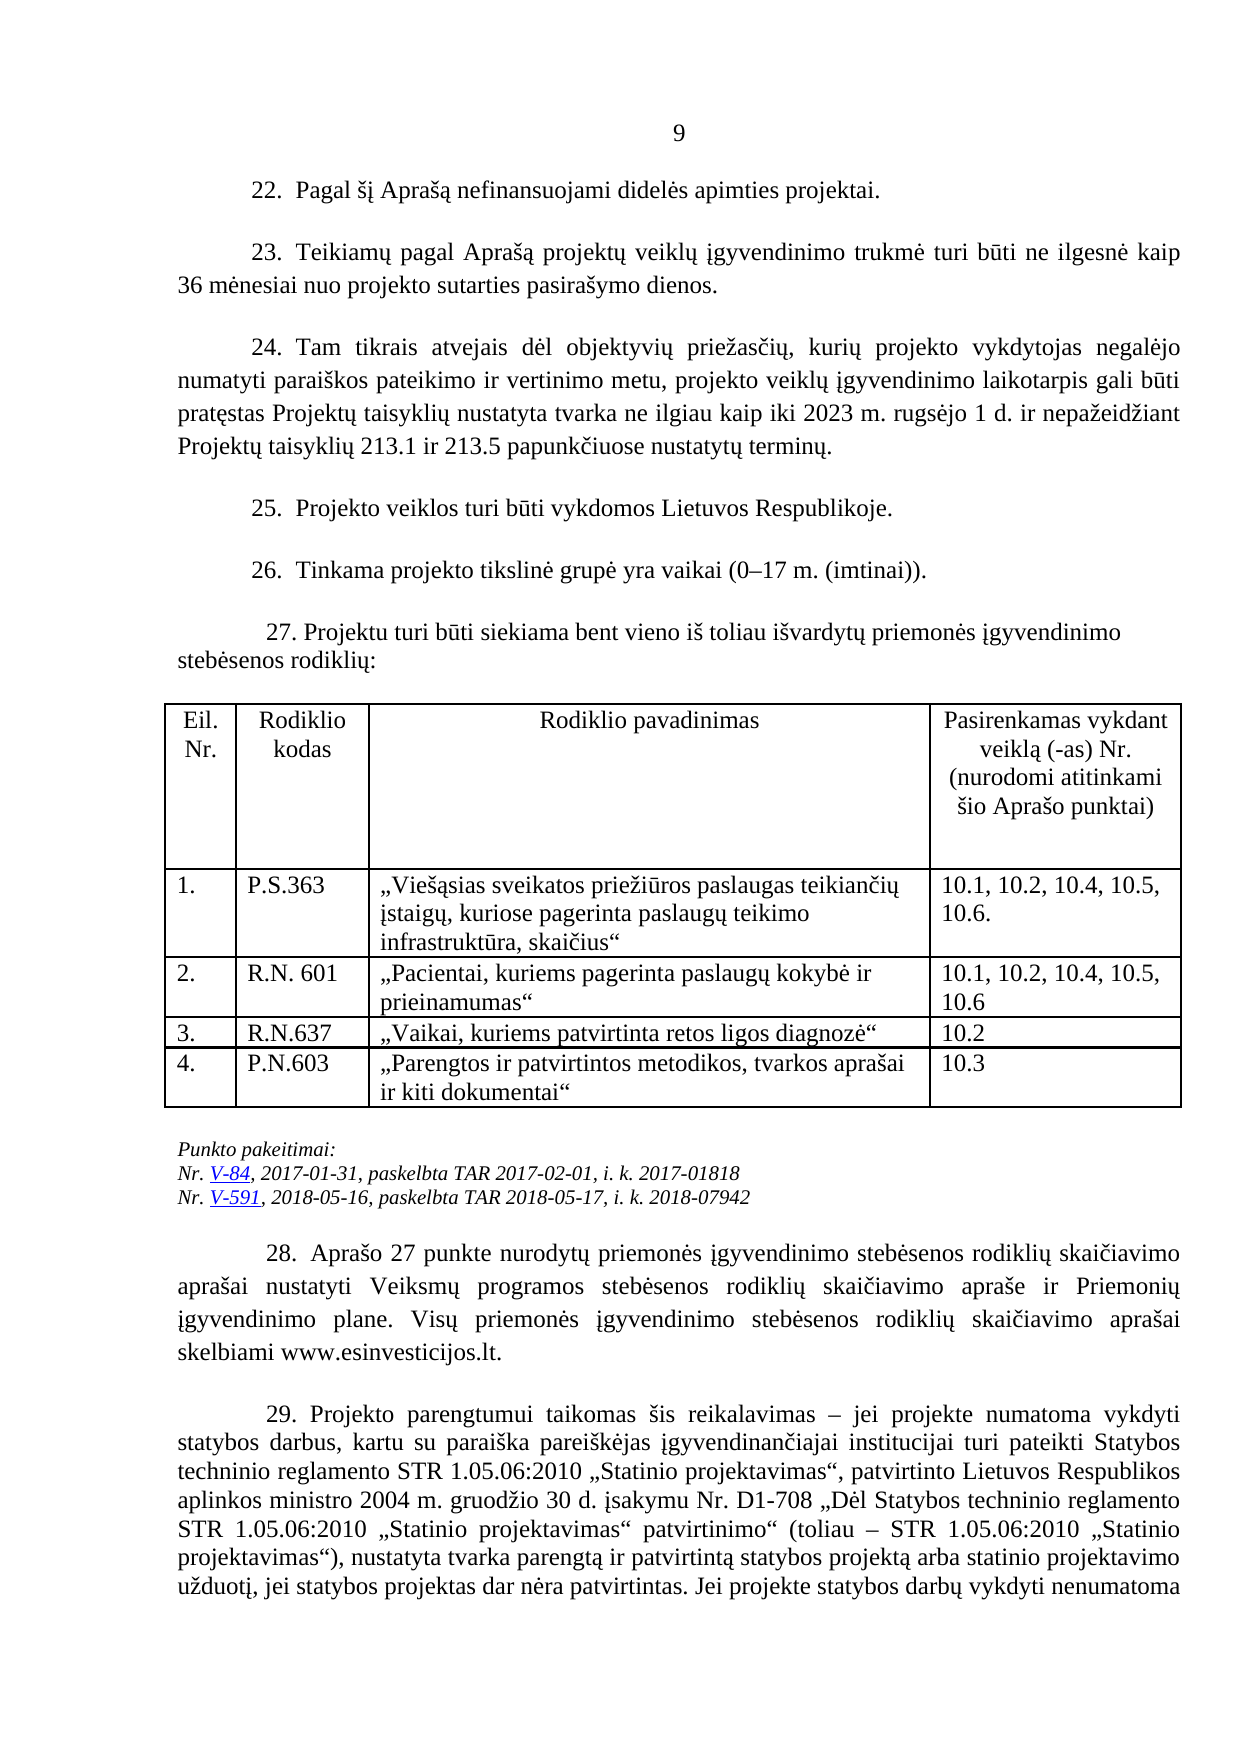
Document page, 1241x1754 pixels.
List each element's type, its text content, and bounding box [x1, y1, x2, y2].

table_cell 10.1, 10.2, 10.4, 10.5, 10.6 [931, 958, 1180, 1016]
table_cell „Parengtos ir patvirtintos metodikos, tvarkos aprašai ir kiti dokumentai“ [370, 1049, 929, 1106]
table_cell „Pacientai, kuriems pagerinta paslaugų kokybė ir prieinamumas“ [370, 958, 929, 1016]
table_cell 10.1, 10.2, 10.4, 10.5, 10.6. [931, 870, 1180, 956]
table_header Eil. Nr. [166, 705, 235, 868]
text 28. Aprašo 27 punkte nurodytų priemonės įgyvendinimo stebėsenos rodiklių skaičiavimo aprašai nustatyti Veiksmų programos stebėsenos rodiklių skaičiavimo apraše ir Priemonių įgyvendinimo plane. Visų priemonės įgyvendinimo stebėsenos rodiklių skaičiavimo aprašai skelbiami www.esinvesticijos.lt. [177, 1238, 1181, 1366]
text 27. Projektu turi būti siekiama bent vieno iš toliau išvardytų priemonės įgyvendinimo stebėsenos rodiklių: [177, 617, 1181, 674]
text Nr. V-84, 2017-01-31, paskelbta TAR 2017-02-01, i. k. 2017-01818 [177, 1161, 1181, 1185]
table_cell 10.2 [931, 1018, 1180, 1046]
table_header Rodiklio kodas [237, 705, 368, 868]
text 24. Tam tikrais atvejais dėl objektyvių priežasčių, kurių projekto vykdytojas negalėjo numatyti paraiškos pateikimo ir vertinimo metu, projekto veiklų įgyvendinimo laikotarpis gali būti pratęstas Projektų taisyklių nustatyta tvarka ne ilgiau kaip iki 2023 m. rugsėjo 1 d. ir nepažeidžiant Projektų taisyklių 213.1 ir 213.5 papunkčiuose nustatytų terminų. [177, 332, 1181, 460]
table_cell 2. [166, 958, 235, 1016]
table_cell 4. [166, 1049, 235, 1106]
table_cell „Vaikai, kuriems patvirtinta retos ligos diagnozė“ [370, 1018, 929, 1046]
table_cell 1. [166, 870, 235, 956]
table_cell R.N.637 [237, 1018, 368, 1046]
table_cell P.N.603 [237, 1049, 368, 1106]
table_header Rodiklio pavadinimas [370, 705, 929, 868]
table_cell R.N. 601 [237, 958, 368, 1016]
text 22. Pagal šį Aprašą nefinansuojami didelės apimties projektai. [177, 176, 1181, 204]
text 29. Projekto parengtumui taikomas šis reikalavimas – jei projekte numatoma vykdyti statybos darbus, kartu su paraiška pareiškėjas įgyvendinančiajai institucijai turi pateikti Statybos techninio reglamento STR 1.05.06:2010 „Statinio projektavimas“, patvirtinto Lietuvos Respublikos aplinkos ministro 2004 m. gruodžio 30 d. įsakymu Nr. D1-708 „Dėl Statybos techninio reglamento STR 1.05.06:2010 „Statinio projektavimas“ patvirtinimo“ (toliau – STR 1.05.06:2010 „Statinio projektavimas“), nustatyta tvarka parengtą ir patvirtintą statybos projektą arba statinio projektavimo užduotį, jei statybos projektas dar nėra patvirtintas. Jei projekte statybos darbų vykdyti nenumatoma [177, 1399, 1181, 1600]
text 23. Teikiamų pagal Aprašą projektų veiklų įgyvendinimo trukmė turi būti ne ilgesnė kaip 36 mėnesiai nuo projekto sutarties pasirašymo dienos. [177, 237, 1181, 299]
table_cell „Viešąsias sveikatos priežiūros paslaugas teikiančių įstaigų, kuriose pagerinta paslaugų teikimo infrastruktūra, skaičius“ [370, 870, 929, 956]
text Punkto pakeitimai: [177, 1137, 1181, 1161]
table_cell P.S.363 [237, 870, 368, 956]
table_header Pasirenkamas vykdant veiklą (-as) Nr. (nurodomi atitinkami šio Aprašo punktai) [931, 705, 1180, 868]
table_cell 10.3 [931, 1049, 1180, 1106]
text Nr. V-591, 2018-05-16, paskelbta TAR 2018-05-17, i. k. 2018-07942 [177, 1185, 1181, 1209]
table_cell 3. [166, 1018, 235, 1046]
text 25. Projekto veiklos turi būti vykdomos Lietuvos Respublikoje. [177, 493, 1181, 522]
text 26. Tinkama projekto tikslinė grupė yra vaikai (0–17 m. (imtinai)). [177, 555, 1181, 583]
